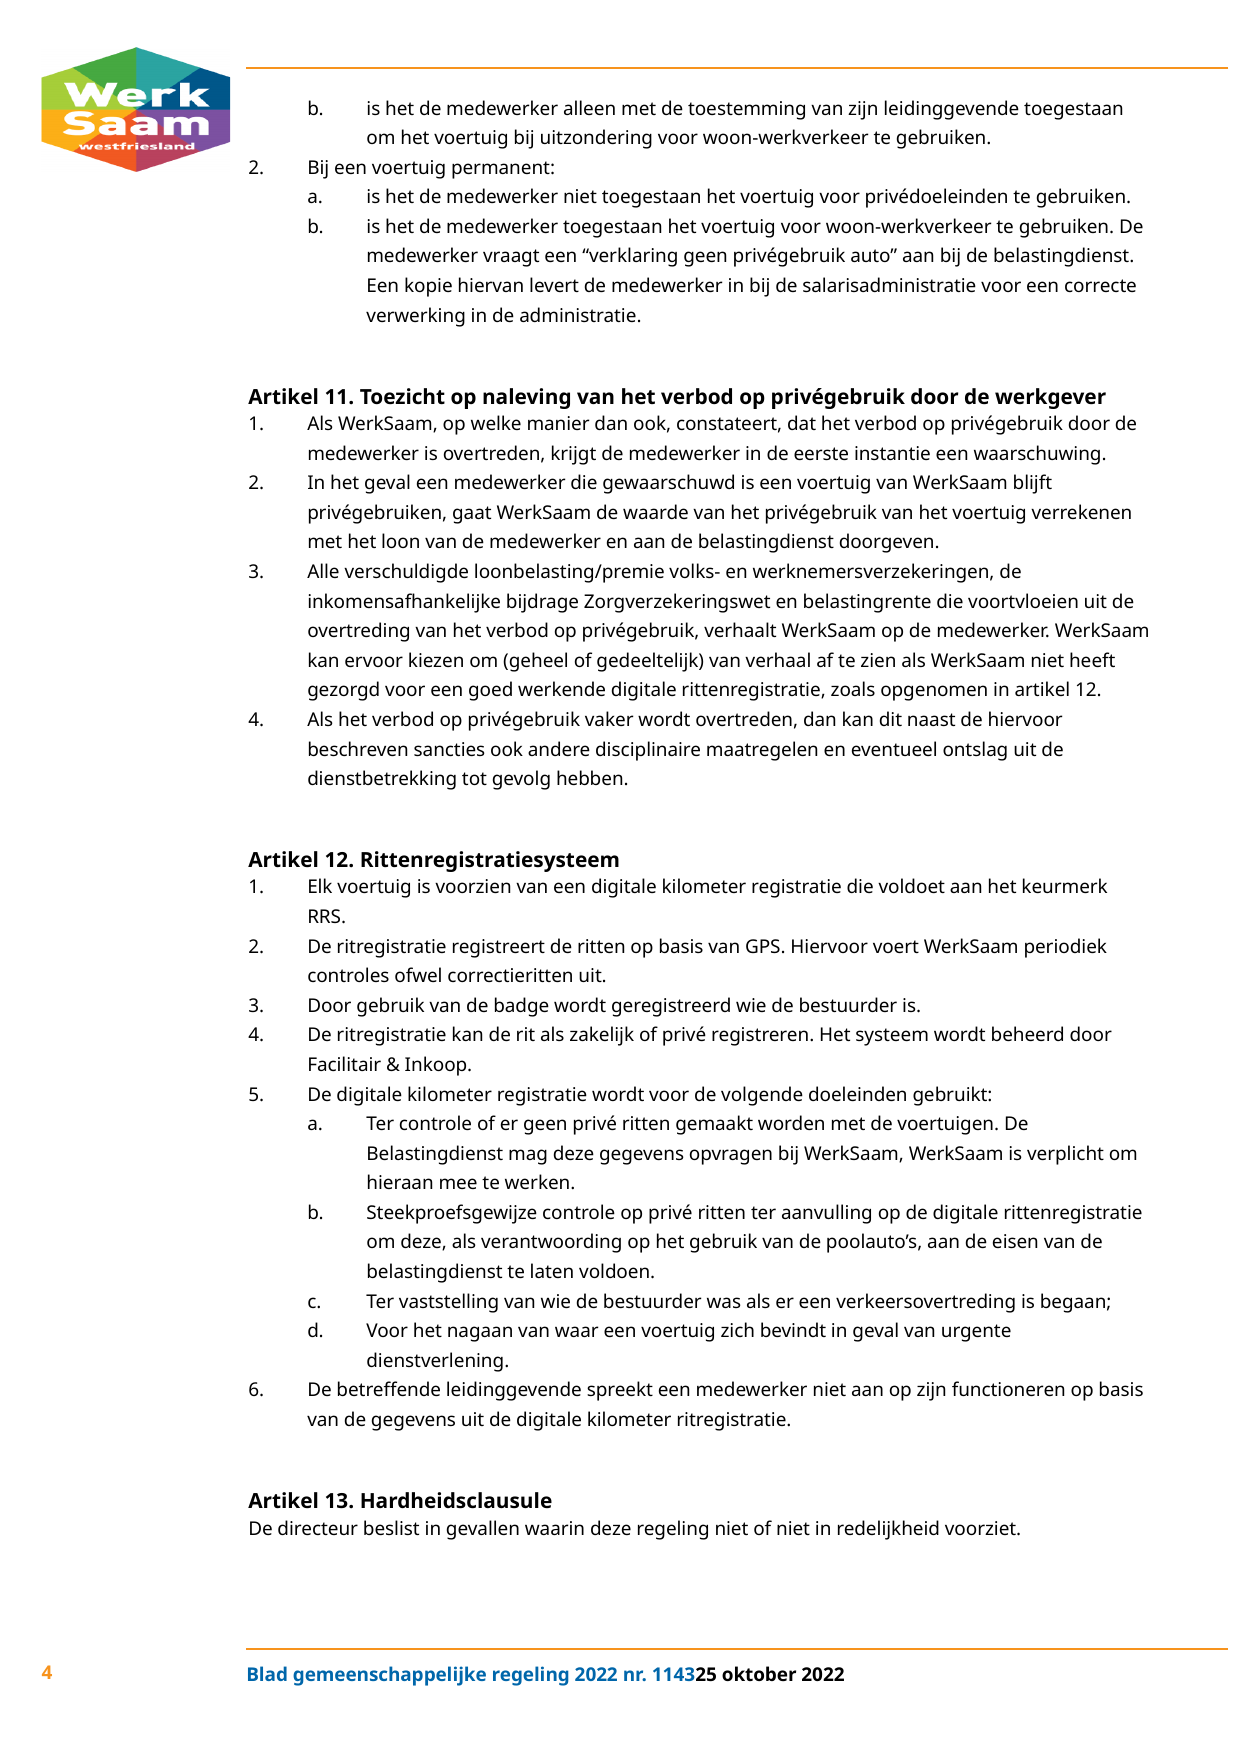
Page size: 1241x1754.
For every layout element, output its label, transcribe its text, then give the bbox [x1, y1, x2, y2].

list In het geval een medewerker die gewaarschuwd is een voertuig van WerkSaam blijft privégebruiken, gaat WerkSaam de waarde van het privégebruik van het voertuig verrekenen met het loon van de medewerker en aan de belastingdienst doorgeven. [248, 469, 1152, 554]
list is het de medewerker niet toegestaan het voertuig voor privédoeleinden te gebruiken. [307, 183, 1152, 209]
list De ritregistratie kan de rit als zakelijk of privé registreren. Het systeem wordt beheerd door Facilitair & Inkoop. [248, 1022, 1152, 1077]
text Artikel 11. Toezicht op naleving van het verbod op privégebruik door de werkgever [248, 382, 1152, 410]
list De ritregistratie registreert de ritten op basis van GPS. Hiervoor voert WerkSaam periodiek controles ofwel correctieritten uit. [248, 933, 1152, 988]
picture [41, 47, 231, 172]
list Door gebruik van de badge wordt geregistreerd wie de bestuurder is. [248, 992, 1152, 1018]
list Als het verbod op privégebruik vaker wordt overtreden, dan kan dit naast de hiervoor beschreven sancties ook andere disciplinaire maatregelen en eventueel ontslag uit de dienstbetrekking tot gevolg hebben. [248, 706, 1152, 791]
text Artikel 13. Hardheidsclausule [248, 1486, 1152, 1515]
list is het de medewerker alleen met de toestemming van zijn leidinggevende toegestaan om het voertuig bij uitzondering voor woon-werkverkeer te gebruiken. [307, 95, 1152, 150]
list Elk voertuig is voorzien van een digitale kilometer registratie die voldoet aan het keurmerk RRS. [248, 874, 1152, 929]
list De betreffende leidinggevende spreekt een medewerker niet aan op zijn functioneren op basis van de gegevens uit de digitale kilometer ritregistratie. [248, 1377, 1152, 1432]
list Bij een voertuig permanent: [248, 154, 1152, 180]
text De directeur beslist in gevallen waarin deze regeling niet of niet in redelijkheid voorziet. [248, 1515, 1152, 1540]
list is het de medewerker toegestaan het voertuig voor woon-werkverkeer te gebruiken. De medewerker vraagt een “verklaring geen privégebruik auto” aan bij de belastingdienst. Een kopie hiervan levert de medewerker in bij de salarisadministratie voor een correcte verwerking in de administratie. [307, 213, 1152, 328]
list Voor het nagaan van waar een voertuig zich bevindt in geval van urgente dienstverlening. [307, 1317, 1152, 1373]
list Steekproefsgewijze controle op privé ritten ter aanvulling op de digitale rittenregistratie om deze, als verantwoording op het gebruik van de poolauto’s, aan de eisen van de belastingdienst te laten voldoen. [307, 1199, 1152, 1284]
list Als WerkSaam, op welke manier dan ook, constateert, dat het verbod op privégebruik door de medewerker is overtreden, krijgt de medewerker in de eerste instantie een waarschuwing. [248, 410, 1152, 466]
list Alle verschuldigde loonbelasting/premie volks- en werknemersverzekeringen, de inkomensafhankelijke bijdrage Zorgverzekeringswet en belastingrente die voortvloeien uit de overtreding van het verbod op privégebruik, verhaalt WerkSaam op de medewerker. WerkSaam kan ervoor kiezen om (geheel of gedeeltelijk) van verhaal af te zien als WerkSaam niet heeft gezorgd voor een goed werkende digitale rittenregistratie, zoals opgenomen in artikel 12. [248, 558, 1152, 702]
list Ter vaststelling van wie de bestuurder was als er een verkeersovertreding is begaan; [307, 1288, 1152, 1314]
text Artikel 12. Rittenregistratiesysteem [248, 845, 1152, 874]
list De digitale kilometer registratie wordt voor de volgende doeleinden gebruikt: [248, 1081, 1152, 1107]
list Ter controle of er geen privé ritten gemaakt worden met de voertuigen. De Belastingdienst mag deze gegevens opvragen bij WerkSaam, WerkSaam is verplicht om hieraan mee te werken. [307, 1110, 1152, 1195]
